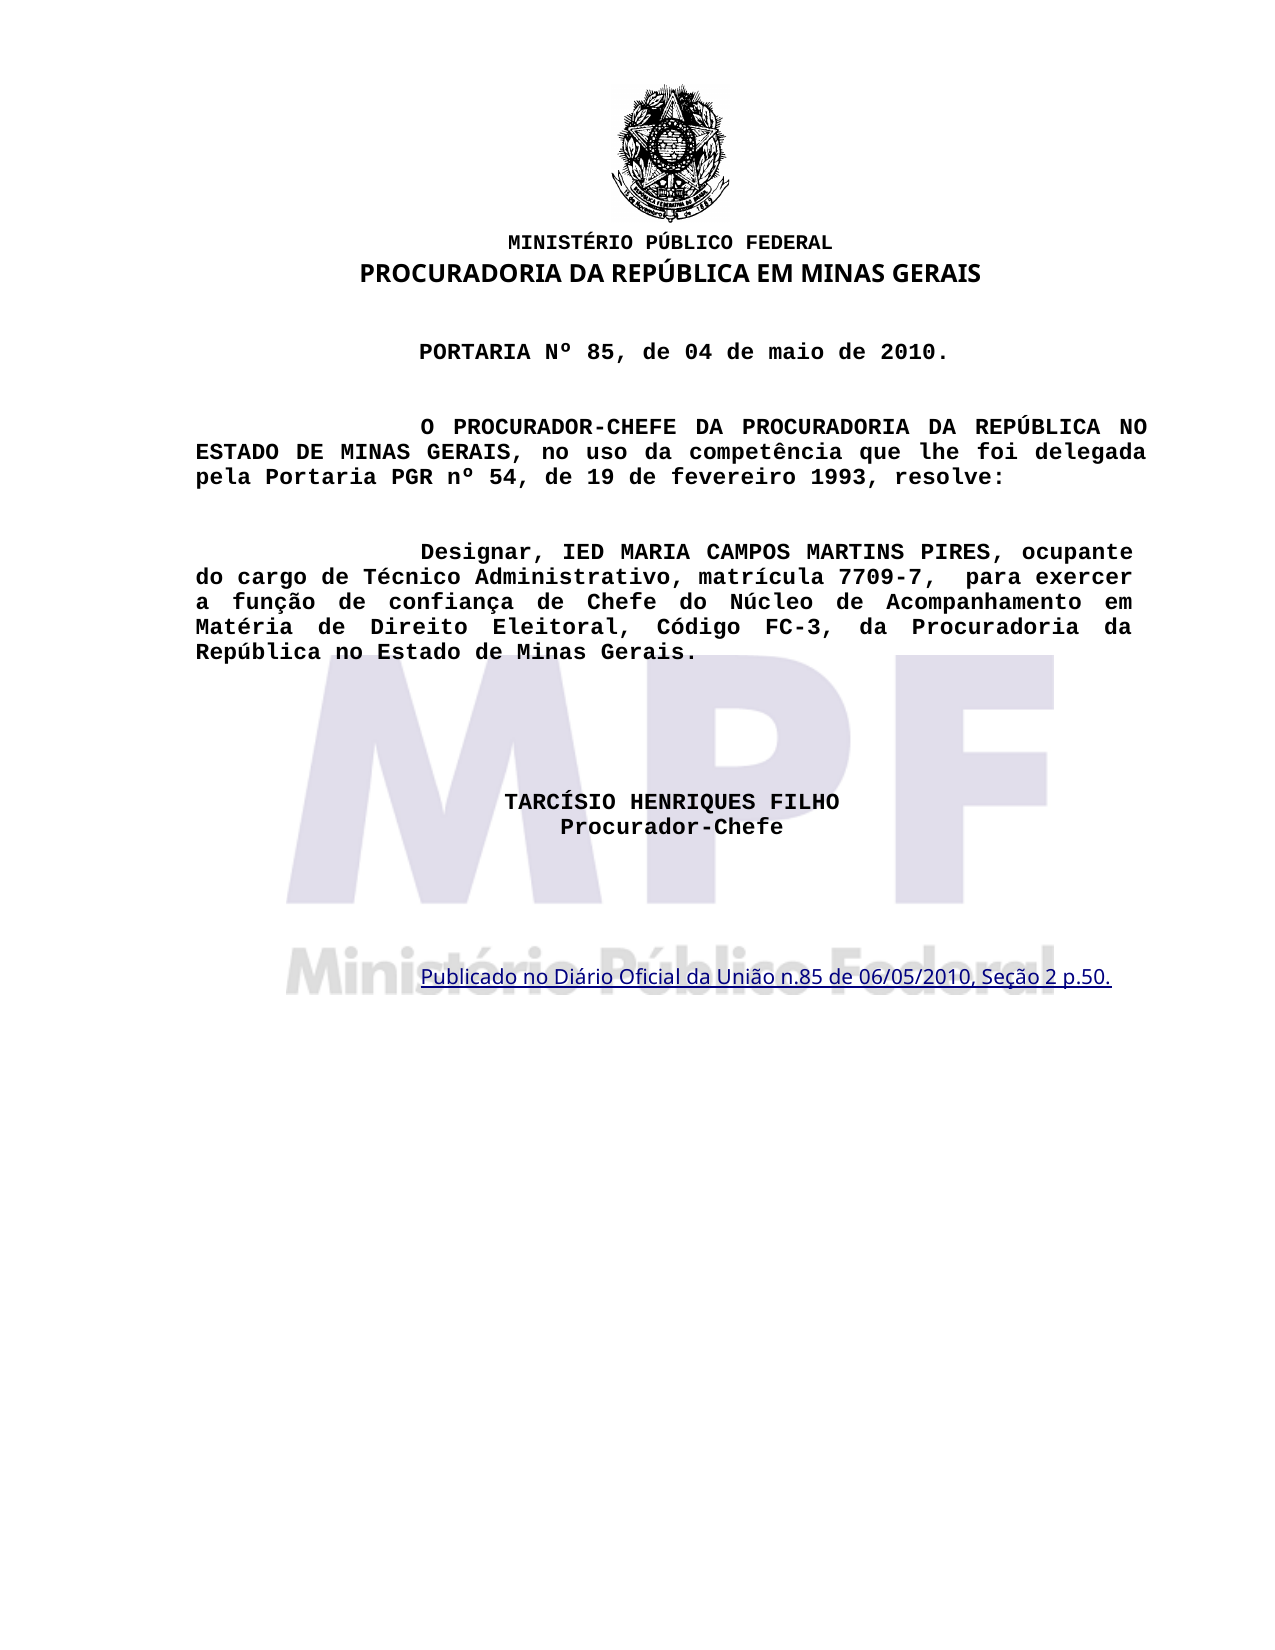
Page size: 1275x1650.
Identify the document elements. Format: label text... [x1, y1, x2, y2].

text O PROCURADOR-CHEFE DA PROCURADORIA DA REPÚBLICA NO ESTADO DE MINAS GERAIS, no uso da competência que lhe foi delegada pela Portaria PGR nº 54, de 19 de fevereiro 1993, resolve: [195, 414, 1148, 489]
text Publicado no Diário Oficial da União n.85 de 06/05/2010, Seção 2 p.50. [195, 964, 1145, 1014]
text Designar, IED MARIA CAMPOS MARTINS PIRES, ocupante do cargo de Técnico Administrativo, matrícula 7709-7, para exercer a função de confiança de Chefe do Núcleo de Acompanhamento em Matéria de Direito Eleitoral, Código FC-3, da Procuradoria da República no Estado de Minas Gerais. [195, 539, 1133, 664]
picture [611, 84, 730, 223]
text TARCÍSIO HENRIQUES FILHO [195, 789, 1145, 814]
picture [286, 664, 1054, 789]
text PORTARIA Nº 85, de 04 de maio de 2010. [195, 339, 1148, 364]
text Procurador-Chefe [195, 814, 1145, 839]
picture [286, 839, 1054, 964]
